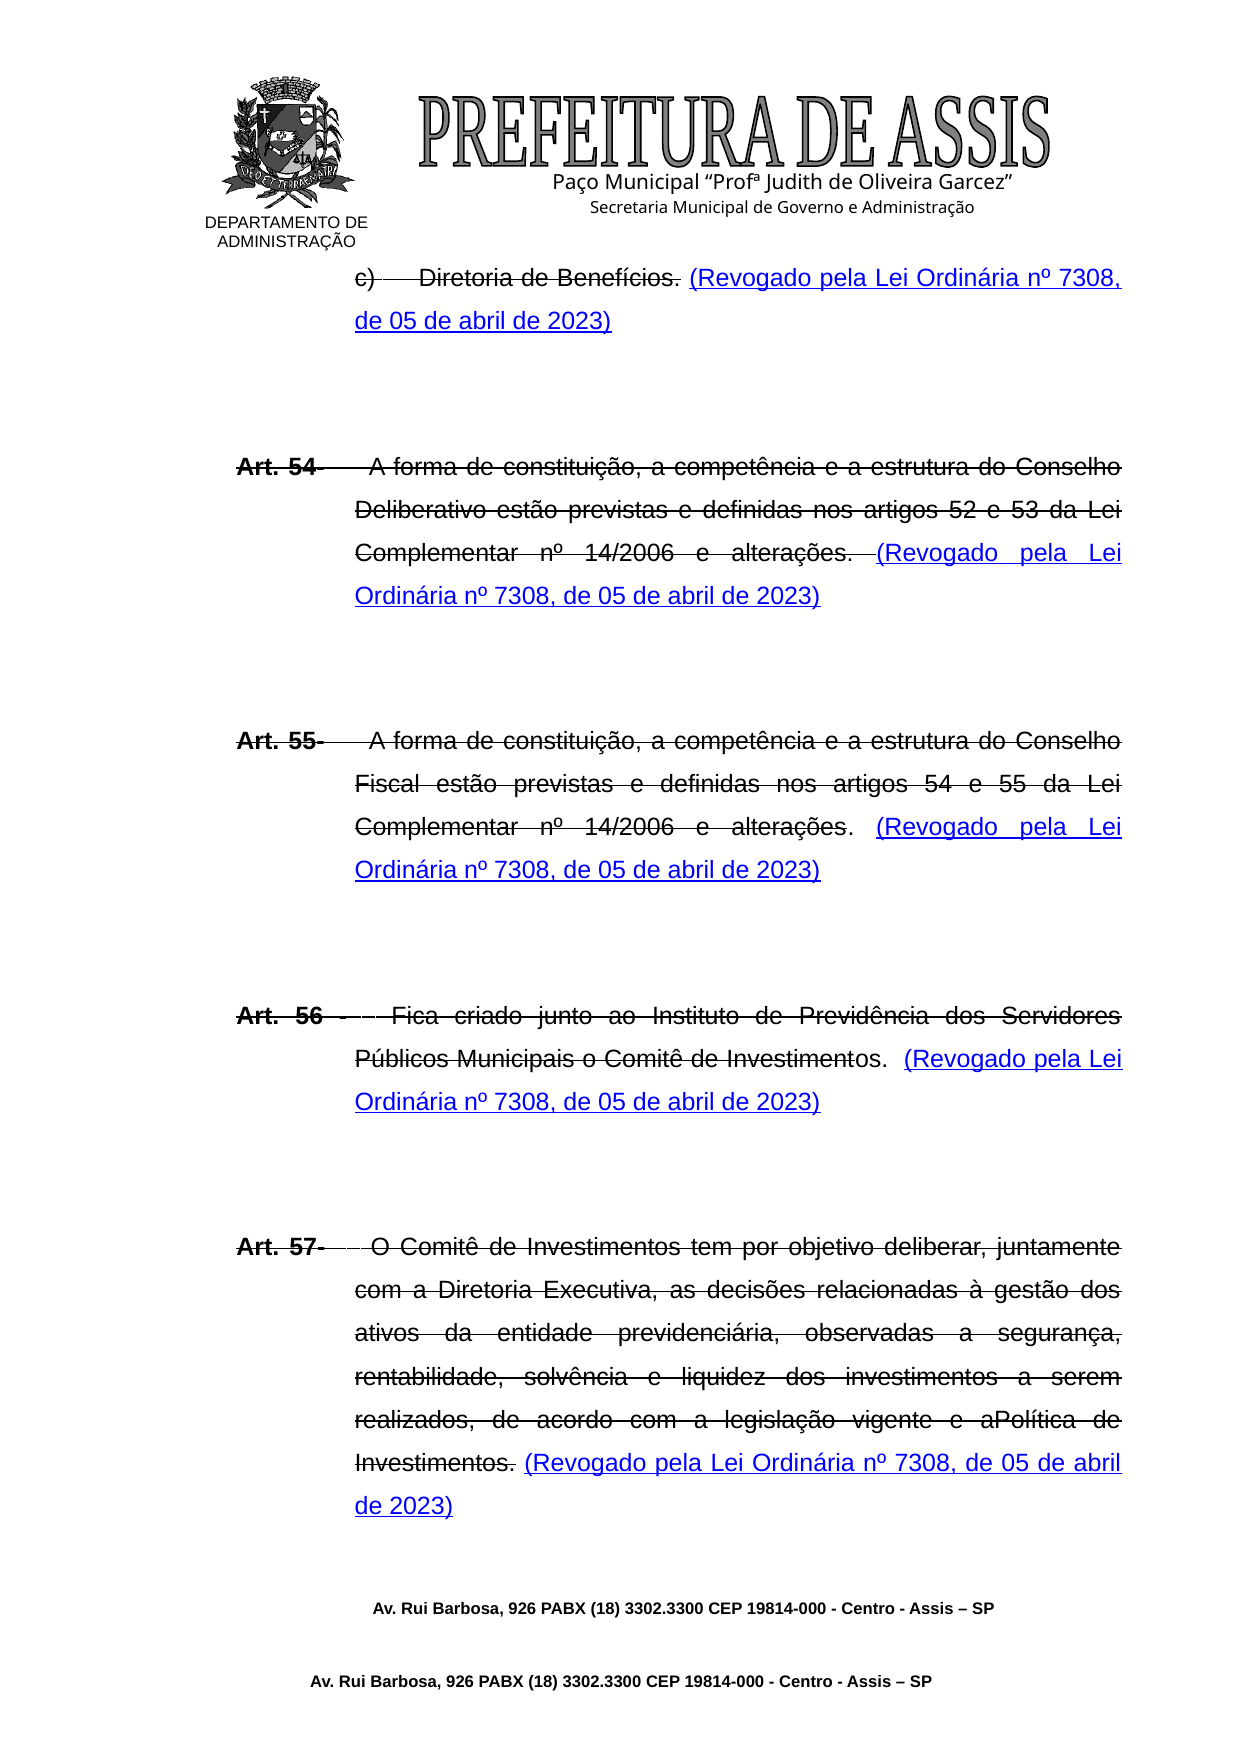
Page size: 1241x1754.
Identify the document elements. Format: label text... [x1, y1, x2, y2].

text Art. 54- A forma de constituição, a competência e a estrutura do Conselho Deliberativo estão previstas e definidas nos artigos 52 e 53 da Lei Complementar nº 14/2006 e alterações. (Revogado pela Lei Ordinária nº 7308, de 05 de abril de 2023) [236, 469, 1122, 610]
text Art. 56 - Fica criado junto ao Instituto de Previdência dos Servidores Públicos Municipais o Comitê de Investimentos. (Revogado pela Lei Ordinária nº 7308, de 05 de abril de 2023) [236, 1017, 1122, 1116]
text Art. 54- A forma de constituição, a competência e a estrutura do Conselho Deliberativo estão previstas e definidas nos artigos 52 e 53 da Lei Complementar nº 14/2006 e alterações. (Revogado pela Lei Ordinária nº 7308, de 05 de abril de 2023) [236, 452, 1122, 467]
text Art. 56 - Fica criado junto ao Instituto de Previdência dos Servidores Públicos Municipais o Comitê de Investimentos. (Revogado pela Lei Ordinária nº 7308, de 05 de abril de 2023) [236, 1001, 1122, 1016]
text Art. 57- O Comitê de Investimentos tem por objetivo deliberar, juntamente com a Diretoria Executiva, as decisões relacionadas à gestão dos ativos da entidade previdenciária, observadas a segurança, rentabilidade, solvência e liquidez dos investimentos a serem realizados, de acordo com a legislação vigente e aPolítica de Investimentos. (Revogado pela Lei Ordinária nº 7308, de 05 de abril de 2023) [236, 1249, 1122, 1520]
text Art. 55- A forma de constituição, a competência e a estrutura do Conselho Fiscal estão previstas e definidas nos artigos 54 e 55 da Lei Complementar nº 14/2006 e alterações. (Revogado pela Lei Ordinária nº 7308, de 05 de abril de 2023) [236, 743, 1122, 884]
text Art. 55- A forma de constituição, a competência e a estrutura do Conselho Fiscal estão previstas e definidas nos artigos 54 e 55 da Lei Complementar nº 14/2006 e alterações. (Revogado pela Lei Ordinária nº 7308, de 05 de abril de 2023) [236, 726, 1122, 742]
text Art. 57- O Comitê de Investimentos tem por objetivo deliberar, juntamente com a Diretoria Executiva, as decisões relacionadas à gestão dos ativos da entidade previdenciária, observadas a segurança, rentabilidade, solvência e liquidez dos investimentos a serem realizados, de acordo com a legislação vigente e aPolítica de Investimentos. (Revogado pela Lei Ordinária nº 7308, de 05 de abril de 2023) [236, 1232, 1122, 1248]
text c) Diretoria de Benefícios. (Revogado pela Lei Ordinária nº 7308, de 05 de abril de 2023) [354, 263, 1122, 335]
